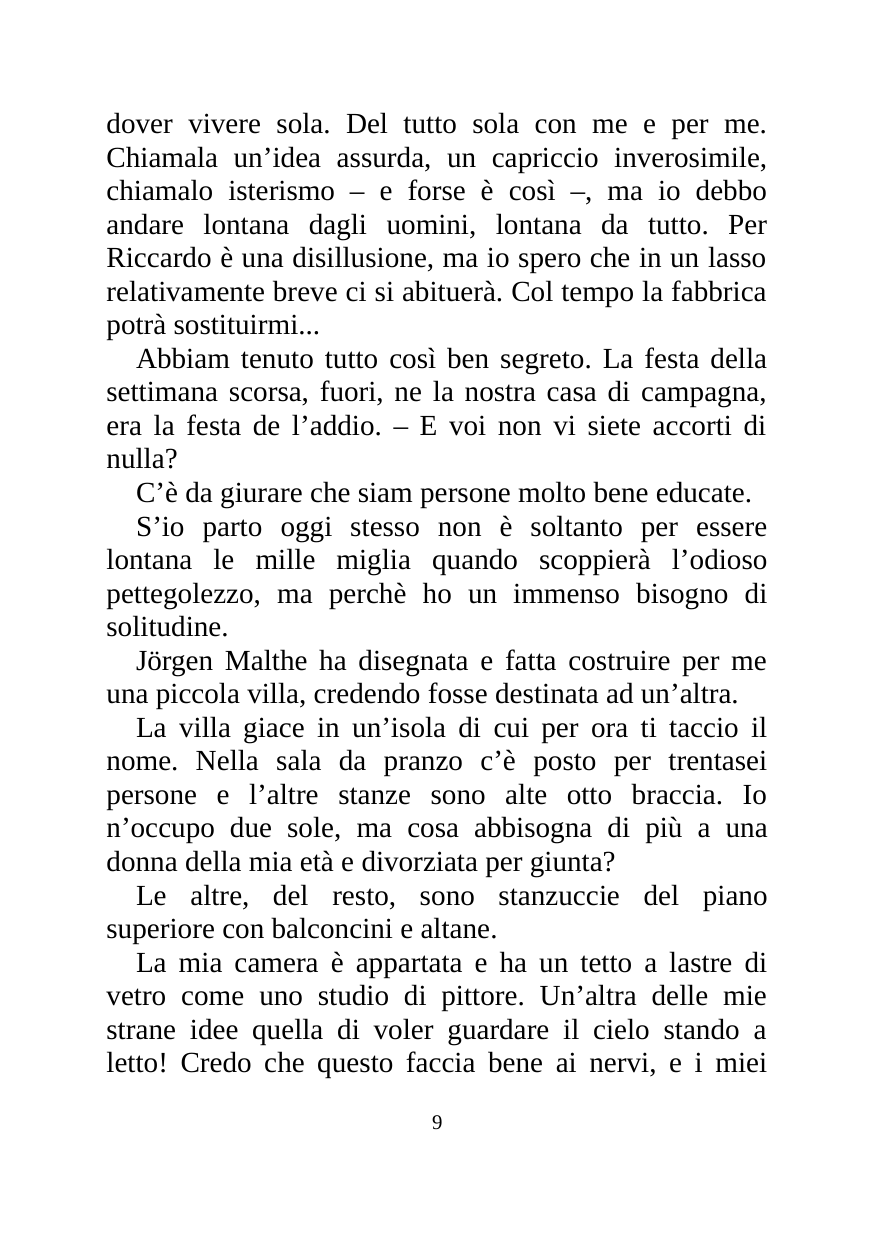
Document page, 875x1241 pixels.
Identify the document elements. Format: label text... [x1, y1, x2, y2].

text C’è da giurare che siam persone molto bene educate. [106, 475, 768, 509]
text S’io parto oggi stesso non è soltanto per essere lontana le mille miglia quando scoppierà l’odioso pettegolezzo, ma perchè ho un immenso bisogno di solitudine. [106, 509, 768, 643]
text dover vivere sola. Del tutto sola con me e per me. Chiamala un’idea assurda, un capriccio inverosimile, chiamalo isterismo – e forse è così –, ma io debbo andare lontana dagli uomini, lontana da tutto. Per Riccardo è una disillusione, ma io spero che in un lasso relativamente breve ci si abituerà. Col tempo la fabbrica potrà sostituirmi... [106, 106, 768, 341]
text La villa giace in un’isola di cui per ora ti taccio il nome. Nella sala da pranzo c’è posto per trentasei persone e l’altre stanze sono alte otto braccia. Io n’occupo due sole, ma cosa abbisogna di più a una donna della mia età e divorziata per giunta? [106, 710, 768, 878]
text Abbiam tenuto tutto così ben segreto. La festa della settimana scorsa, fuori, ne la nostra casa di campagna, era la festa de l’addio. – E voi non vi siete accorti di nulla? [106, 341, 768, 475]
text Le altre, del resto, sono stanzuccie del piano superiore con balconcini e altane. [106, 878, 768, 945]
text La mia camera è appartata e ha un tetto a lastre di vetro come uno studio di pittore. Un’altra delle mie strane idee quella di voler guardare il cielo stando a letto! Credo che questo faccia bene ai nervi, e i miei [106, 945, 768, 1079]
text Jörgen Malthe ha disegnata e fatta costruire per me una piccola villa, credendo fosse destinata ad un’altra. [106, 643, 768, 710]
